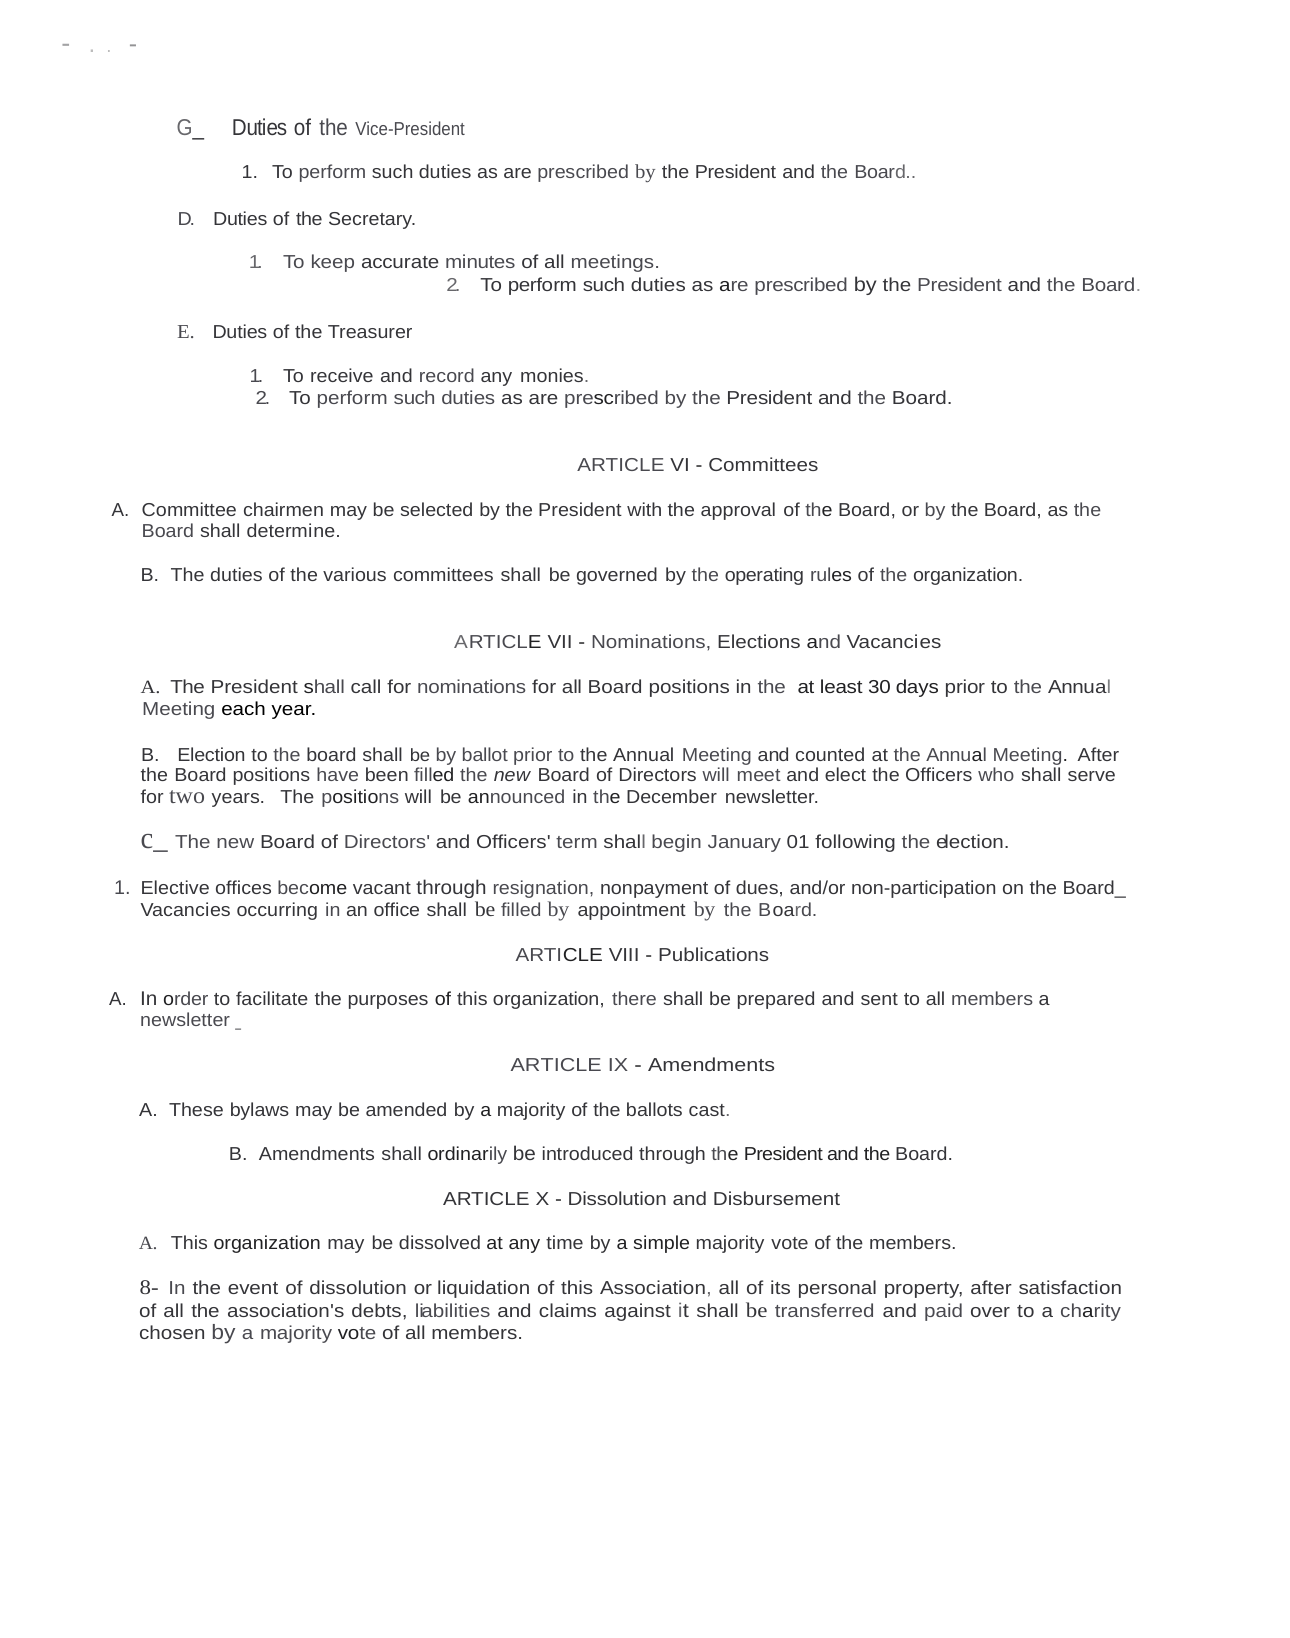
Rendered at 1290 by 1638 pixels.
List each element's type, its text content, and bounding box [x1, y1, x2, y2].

text ARTICLE VIII - Publications [351, 944, 934, 965]
list To perform such duties as are prescribed by the President and the Board. [446, 273, 1150, 296]
list Amendments shall ordinarily be introduced through the President and the Board. [229, 1142, 1150, 1164]
list These bylaws may be amended by a majority of the ballots cast. [139, 1099, 1150, 1120]
text ARTICLE VI - Committees [446, 453, 949, 475]
text G_ Duties of the Vice-President [176, 113, 1150, 140]
list Duties of the Treasurer [177, 319, 1150, 342]
text 8- In the event of dissolution or liquidation of this Association, all of its personal property, after satisfaction of all the association's debts, liabilities and claims against it shall be transferred and paid over to a charity chosen by a majority vote of all members. [139, 1277, 1122, 1344]
text - . . - [61, 27, 1150, 58]
text c_ The new Board of Directors' and Officers' term shall begin January 01 following the election. [140, 820, 1150, 855]
list To receive and record any monies. [249, 364, 1150, 386]
text ARTICLE IX - Amendments [351, 1054, 934, 1075]
list To perform such duties as are prescribed by the President and the Board.. [241, 161, 1150, 183]
text A. The President shall call for nominations for all Board positions in the at least 30 days prior to the Annual Meeting each year. [140, 676, 1125, 720]
text ARTICLE X - Dissolution and Disbursement [349, 1188, 934, 1209]
list Elective offices become vacant through resignation, nonpayment of dues, and/or non-participation on the Board_ Vacancies occurring in an office shall be filled by appointment by the Board. [114, 876, 1139, 921]
list To perform such duties as are prescribed by the President and the Board. [255, 386, 1150, 408]
list The duties of the various committees shall be governed by the operating rules of the organization. [140, 564, 1150, 586]
list Duties of the Secretary. [177, 207, 1150, 229]
text A. This organization may be dissolved at any time by a simple majority vote of the members. [138, 1232, 1150, 1254]
text ARTICLE VII - Nominations, Elections and Vacancies [446, 631, 949, 652]
list To keep accurate minutes of all meetings. [249, 252, 1150, 273]
list Committee chairmen may be selected by the President with the approval of the Board, or by the Board, as the Board shall determine. [111, 498, 1125, 542]
list In order to facilitate the purposes of this organization, there shall be prepared and sent to all members a newsletter _ [109, 988, 1074, 1031]
text B. Election to the board shall be by ballot prior to the Annual Meeting and counted at the Annual Meeting. After the Board positions have been filled the new Board of Directors will meet and elect the Officers who shall serve for two years. The positions will be announced in the December newsletter. [140, 744, 1135, 809]
